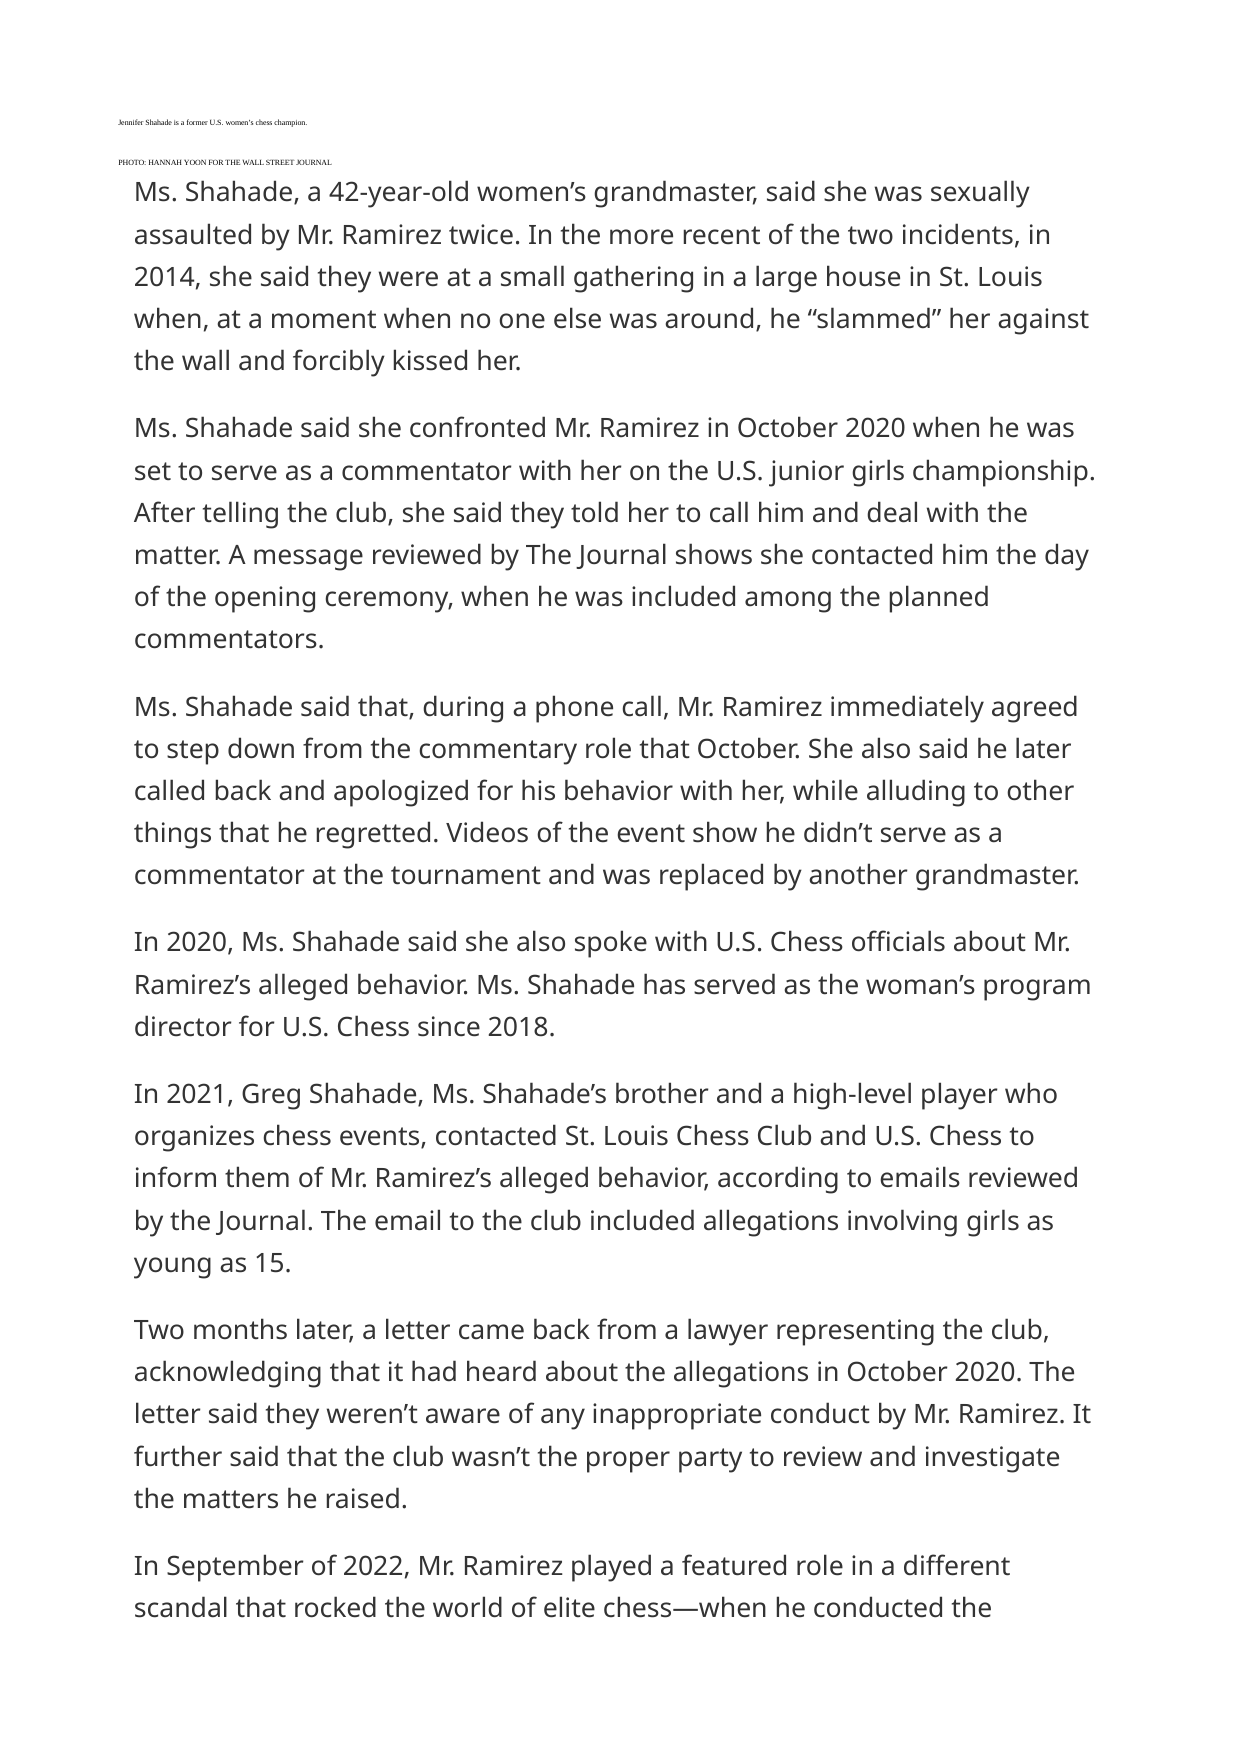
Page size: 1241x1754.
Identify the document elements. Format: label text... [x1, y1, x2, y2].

text In 2020, Ms. Shahade said she also spoke with U.S. Chess officials about Mr. Ramirez’s alleged behavior. Ms. Shahade has served as the woman’s program director for U.S. Chess since 2018. [134, 917, 1106, 1044]
text Two months later, a letter came back from a lawyer representing the club, acknowledging that it had heard about the allegations in October 2020. The letter said they weren’t aware of any inappropriate conduct by Mr. Ramirez. It further said that the club wasn’t the proper party to review and investigate the matters he raised. [134, 1305, 1106, 1516]
text Ms. Shahade, a 42-year-old women’s grandmaster, said she was sexually assaulted by Mr. Ramirez twice. In the more recent of the two incidents, in 2014, she said they were at a small gathering in a large house in St. Louis when, at a moment when no one else was around, he “slammed” her against the wall and forcibly kissed her. [134, 167, 1106, 378]
text In September of 2022, Mr. Ramirez played a featured role in a different scandal that rocked the world of elite chess—when he conducted the [134, 1541, 1106, 1625]
text Ms. Shahade said she confronted Mr. Ramirez in October 2020 when he was set to serve as a commentator with her on the U.S. junior girls championship. After telling the club, she said they told her to call him and deal with the matter. A message reviewed by The Journal shows she contacted him the day of the opening ceremony, when he was included among the planned commentators. [134, 403, 1106, 656]
text Ms. Shahade said that, during a phone call, Mr. Ramirez immediately agreed to step down from the commentary role that October. She also said he later called back and apologized for his behavior with her, while alluding to other things that he regretted. Videos of the event show he didn’t serve as a commentator at the tournament and was replaced by another grandmaster. [134, 681, 1106, 892]
text In 2021, Greg Shahade, Ms. Shahade’s brother and a high-level player who organizes chess events, contacted St. Louis Chess Club and U.S. Chess to inform them of Mr. Ramirez’s alleged behavior, according to emails reviewed by the Journal. The email to the club included allegations involving girls as young as 15. [134, 1069, 1106, 1280]
text Jennifer Shahade is a former U.S. women’s chess champion. [118, 118, 1122, 127]
text Photo: Hannah Yoon for The Wall Street Journal [118, 136, 1122, 167]
